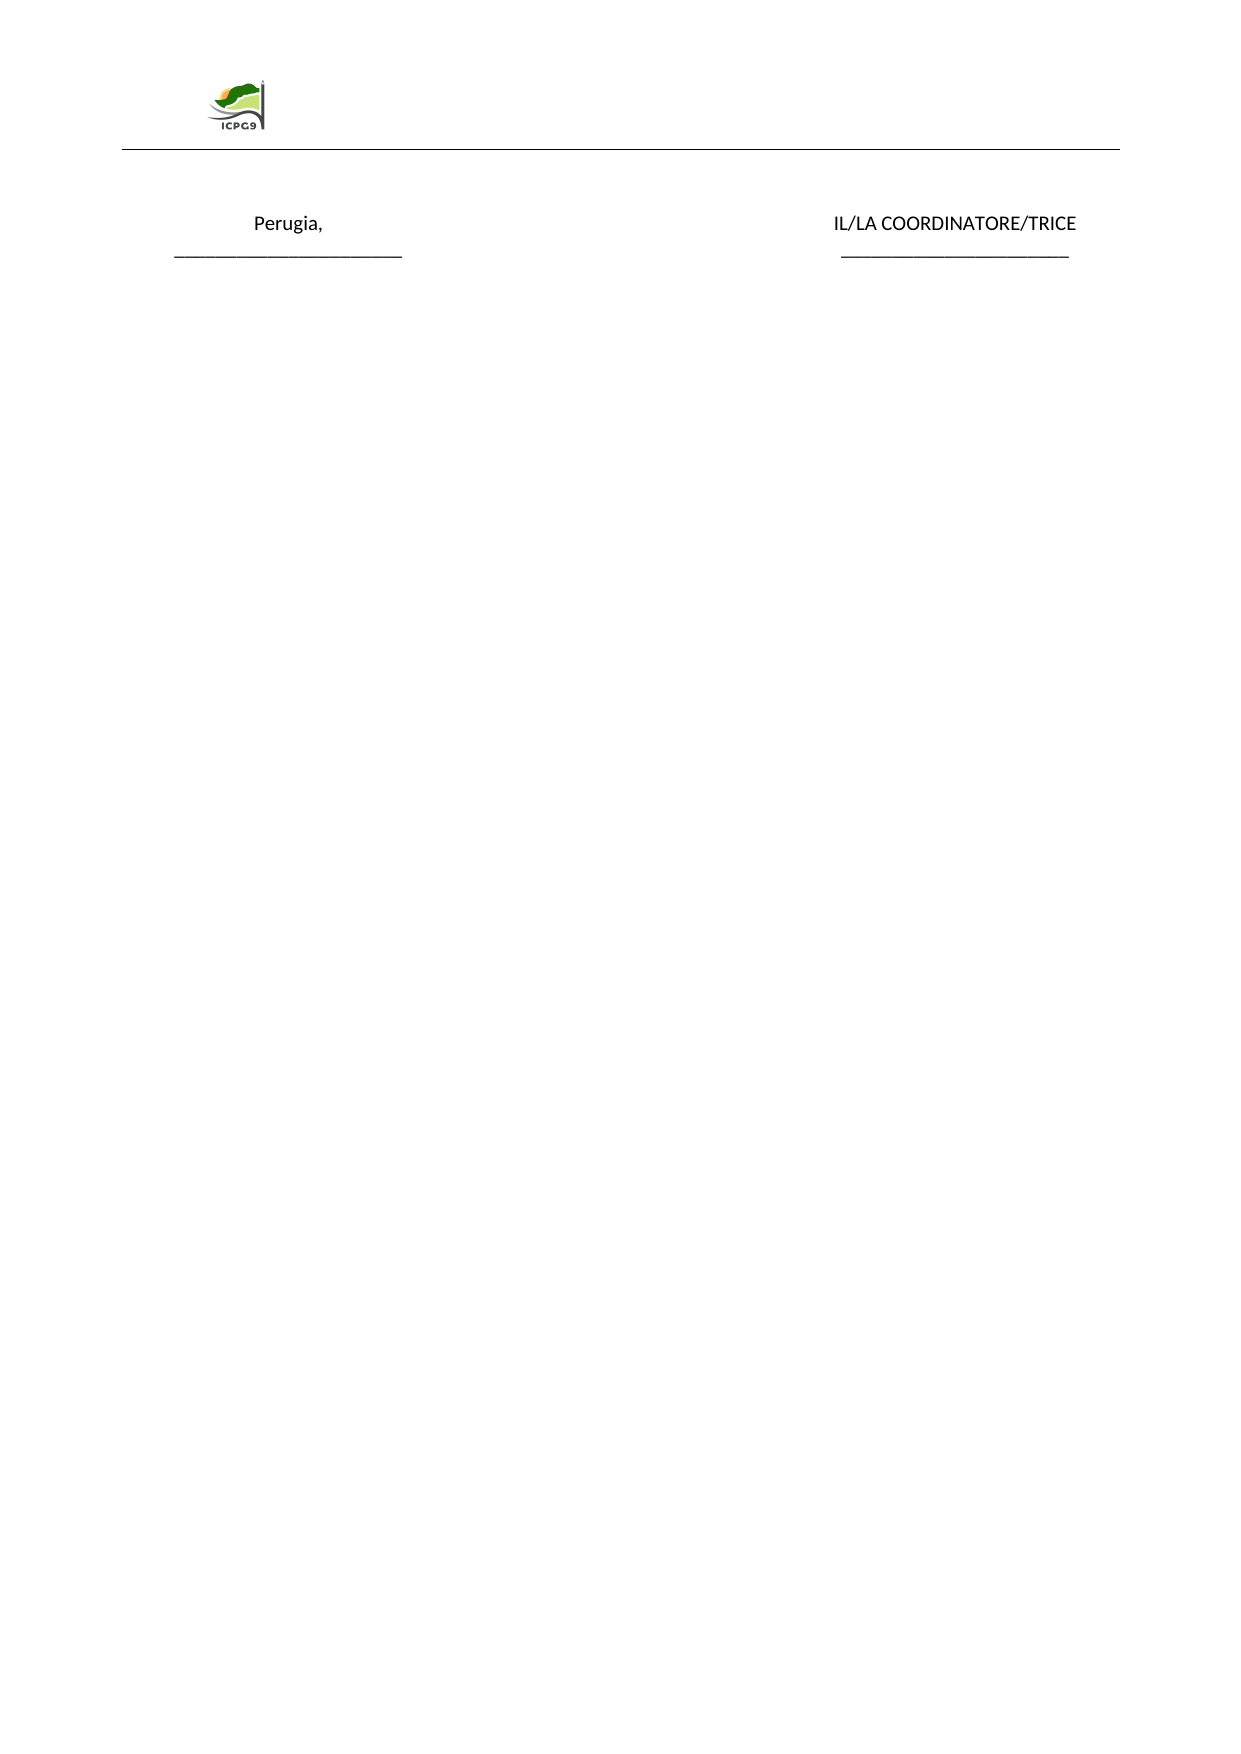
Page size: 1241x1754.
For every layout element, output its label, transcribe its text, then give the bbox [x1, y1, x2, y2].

table_header [453, 210, 787, 236]
table_header IL/LA COORDINATORE/TRICE [788, 210, 1117, 236]
table_header Perugia, [118, 210, 453, 236]
table_cell [453, 236, 787, 261]
picture [206, 75, 265, 134]
table_cell ______________________ [118, 236, 453, 261]
table_cell ______________________ [788, 236, 1117, 261]
